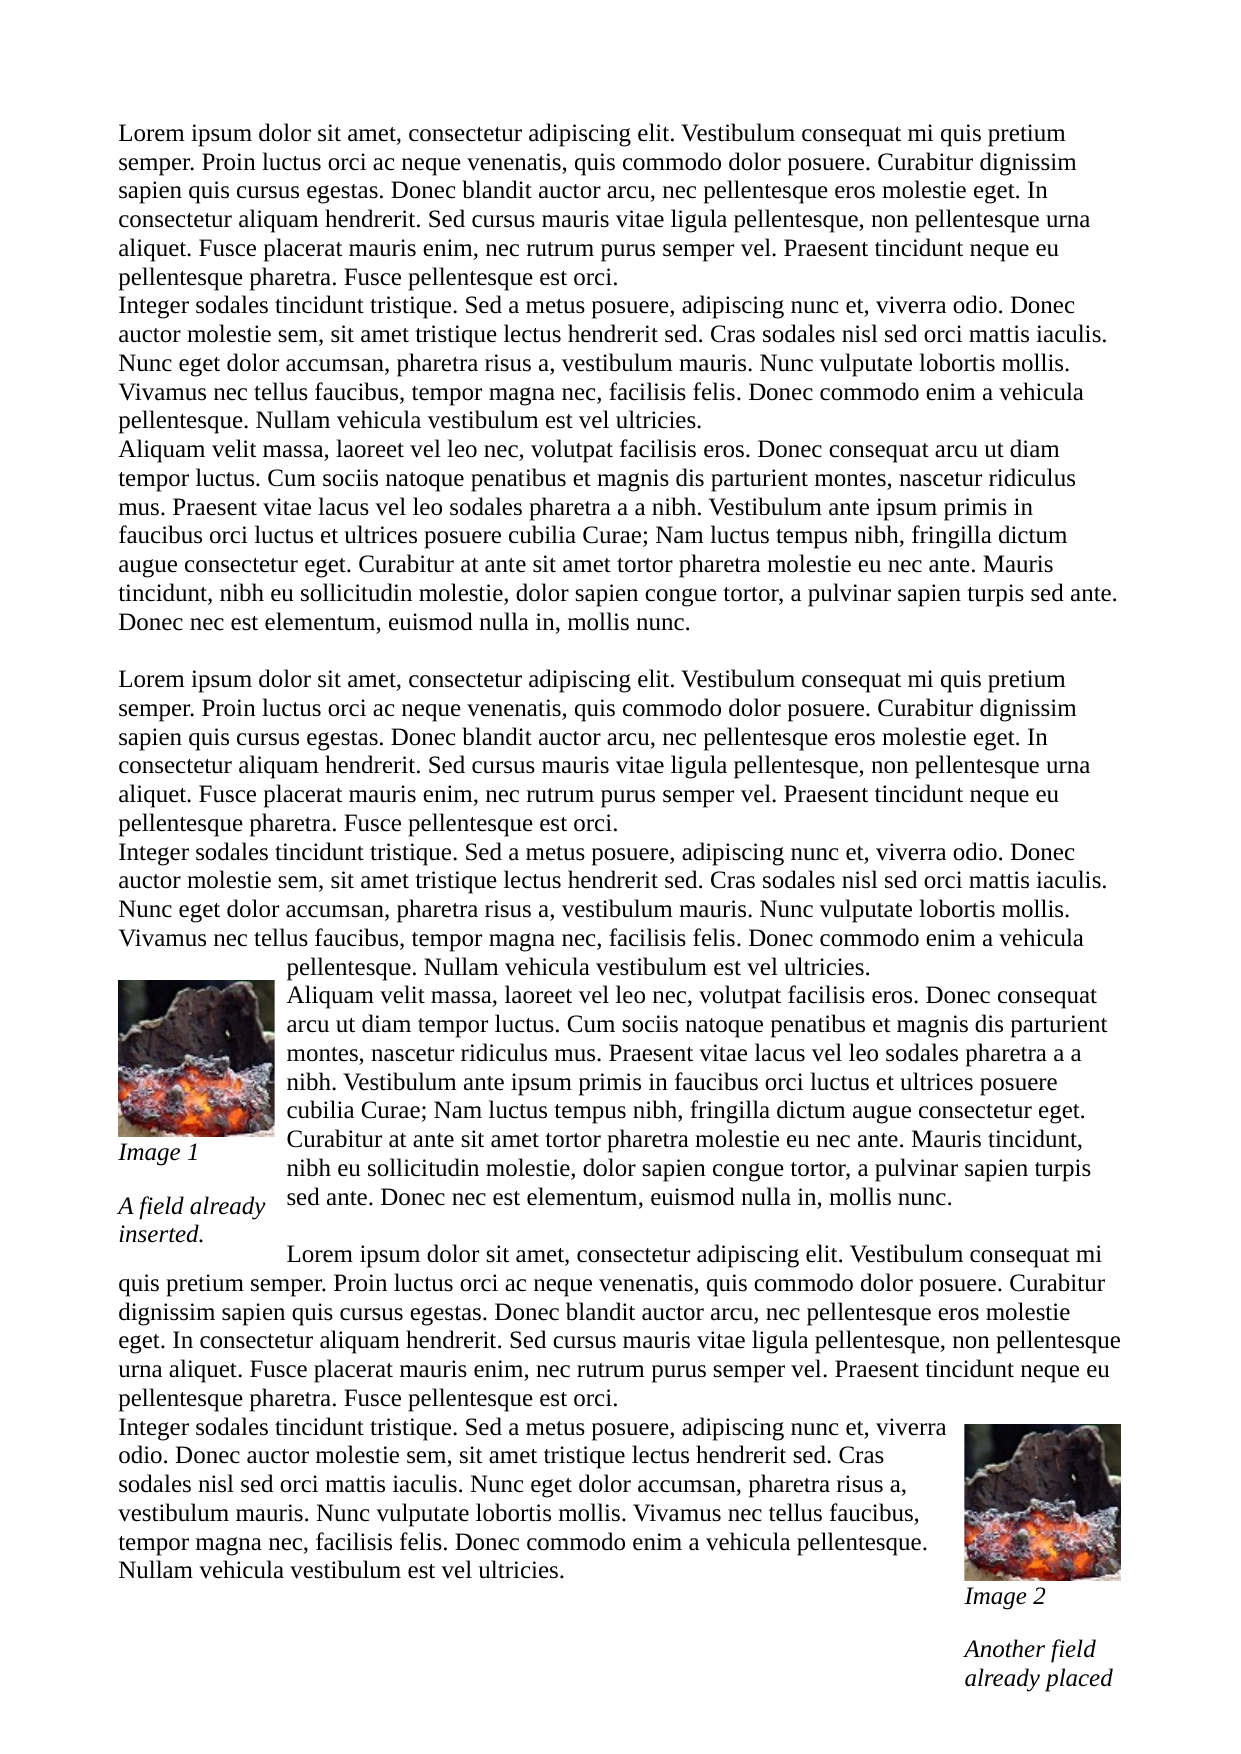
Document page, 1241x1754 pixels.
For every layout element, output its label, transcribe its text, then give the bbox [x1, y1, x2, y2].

text A field already inserted. [118, 1191, 274, 1248]
text Image 2 [964, 1581, 1121, 1609]
text Lorem ipsum dolor sit amet, consectetur adipiscing elit. Vestibulum consequat mi quis pretium semper. Proin luctus orci ac neque venenatis, quis commodo dolor posuere. Curabitur dignissim sapien quis cursus egestas. Donec blandit auctor arcu, nec pellentesque eros molestie eget. In consectetur aliquam hendrerit. Sed cursus mauris vitae ligula pellentesque, non pellentesque urna aliquet. Fusce placerat mauris enim, nec rutrum purus semper vel. Praesent tincidunt neque eu pellentesque pharetra. Fusce pellentesque est orci. [118, 1239, 1122, 1412]
text Another field already placed [964, 1634, 1121, 1692]
text Integer sodales tincidunt tristique. Sed a metus posuere, adipiscing nunc et, viverra odio. Donec auctor molestie sem, sit amet tristique lectus hendrerit sed. Cras sodales nisl sed orci mattis iaculis. Nunc eget dolor accumsan, pharetra risus a, vestibulum mauris. Nunc vulputate lobortis mollis. Vivamus nec tellus faucibus, tempor magna nec, facilisis felis. Donec commodo enim a vehicula pellentesque. Nullam vehicula vestibulum est vel ultricies. [118, 837, 1122, 981]
text Image 1 [118, 1137, 274, 1166]
text Aliquam velit massa, laoreet vel leo nec, volutpat facilisis eros. Donec consequat arcu ut diam tempor luctus. Cum sociis natoque penatibus et magnis dis parturient montes, nascetur ridiculus mus. Praesent vitae lacus vel leo sodales pharetra a a nibh. Vestibulum ante ipsum primis in faucibus orci luctus et ultrices posuere cubilia Curae; Nam luctus tempus nibh, fringilla dictum augue consectetur eget. Curabitur at ante sit amet tortor pharetra molestie eu nec ante. Mauris tincidunt, nibh eu sollicitudin molestie, dolor sapien congue tortor, a pulvinar sapien turpis sed ante. Donec nec est elementum, euismod nulla in, mollis nunc. [118, 981, 1122, 1211]
text Lorem ipsum dolor sit amet, consectetur adipiscing elit. Vestibulum consequat mi quis pretium semper. Proin luctus orci ac neque venenatis, quis commodo dolor posuere. Curabitur dignissim sapien quis cursus egestas. Donec blandit auctor arcu, nec pellentesque eros molestie eget. In consectetur aliquam hendrerit. Sed cursus mauris vitae ligula pellentesque, non pellentesque urna aliquet. Fusce placerat mauris enim, nec rutrum purus semper vel. Praesent tincidunt neque eu pellentesque pharetra. Fusce pellentesque est orci. [118, 664, 1122, 837]
picture [964, 1424, 1121, 1581]
text Integer sodales tincidunt tristique. Sed a metus posuere, adipiscing nunc et, viverra odio. Donec auctor molestie sem, sit amet tristique lectus hendrerit sed. Cras sodales nisl sed orci mattis iaculis. Nunc eget dolor accumsan, pharetra risus a, vestibulum mauris. Nunc vulputate lobortis mollis. Vivamus nec tellus faucibus, tempor magna nec, facilisis felis. Donec commodo enim a vehicula pellentesque. Nullam vehicula vestibulum est vel ultricies. [118, 1412, 1122, 1584]
text Integer sodales tincidunt tristique. Sed a metus posuere, adipiscing nunc et, viverra odio. Donec auctor molestie sem, sit amet tristique lectus hendrerit sed. Cras sodales nisl sed orci mattis iaculis. Nunc eget dolor accumsan, pharetra risus a, vestibulum mauris. Nunc vulputate lobortis mollis. Vivamus nec tellus faucibus, tempor magna nec, facilisis felis. Donec commodo enim a vehicula pellentesque. Nullam vehicula vestibulum est vel ultricies. [118, 291, 1122, 434]
text Aliquam velit massa, laoreet vel leo nec, volutpat facilisis eros. Donec consequat arcu ut diam tempor luctus. Cum sociis natoque penatibus et magnis dis parturient montes, nascetur ridiculus mus. Praesent vitae lacus vel leo sodales pharetra a a nibh. Vestibulum ante ipsum primis in faucibus orci luctus et ultrices posuere cubilia Curae; Nam luctus tempus nibh, fringilla dictum augue consectetur eget. Curabitur at ante sit amet tortor pharetra molestie eu nec ante. Mauris tincidunt, nibh eu sollicitudin molestie, dolor sapien congue tortor, a pulvinar sapien turpis sed ante. Donec nec est elementum, euismod nulla in, mollis nunc. [118, 434, 1122, 636]
picture [118, 980, 275, 1137]
text Lorem ipsum dolor sit amet, consectetur adipiscing elit. Vestibulum consequat mi quis pretium semper. Proin luctus orci ac neque venenatis, quis commodo dolor posuere. Curabitur dignissim sapien quis cursus egestas. Donec blandit auctor arcu, nec pellentesque eros molestie eget. In consectetur aliquam hendrerit. Sed cursus mauris vitae ligula pellentesque, non pellentesque urna aliquet. Fusce placerat mauris enim, nec rutrum purus semper vel. Praesent tincidunt neque eu pellentesque pharetra. Fusce pellentesque est orci. [118, 118, 1122, 291]
